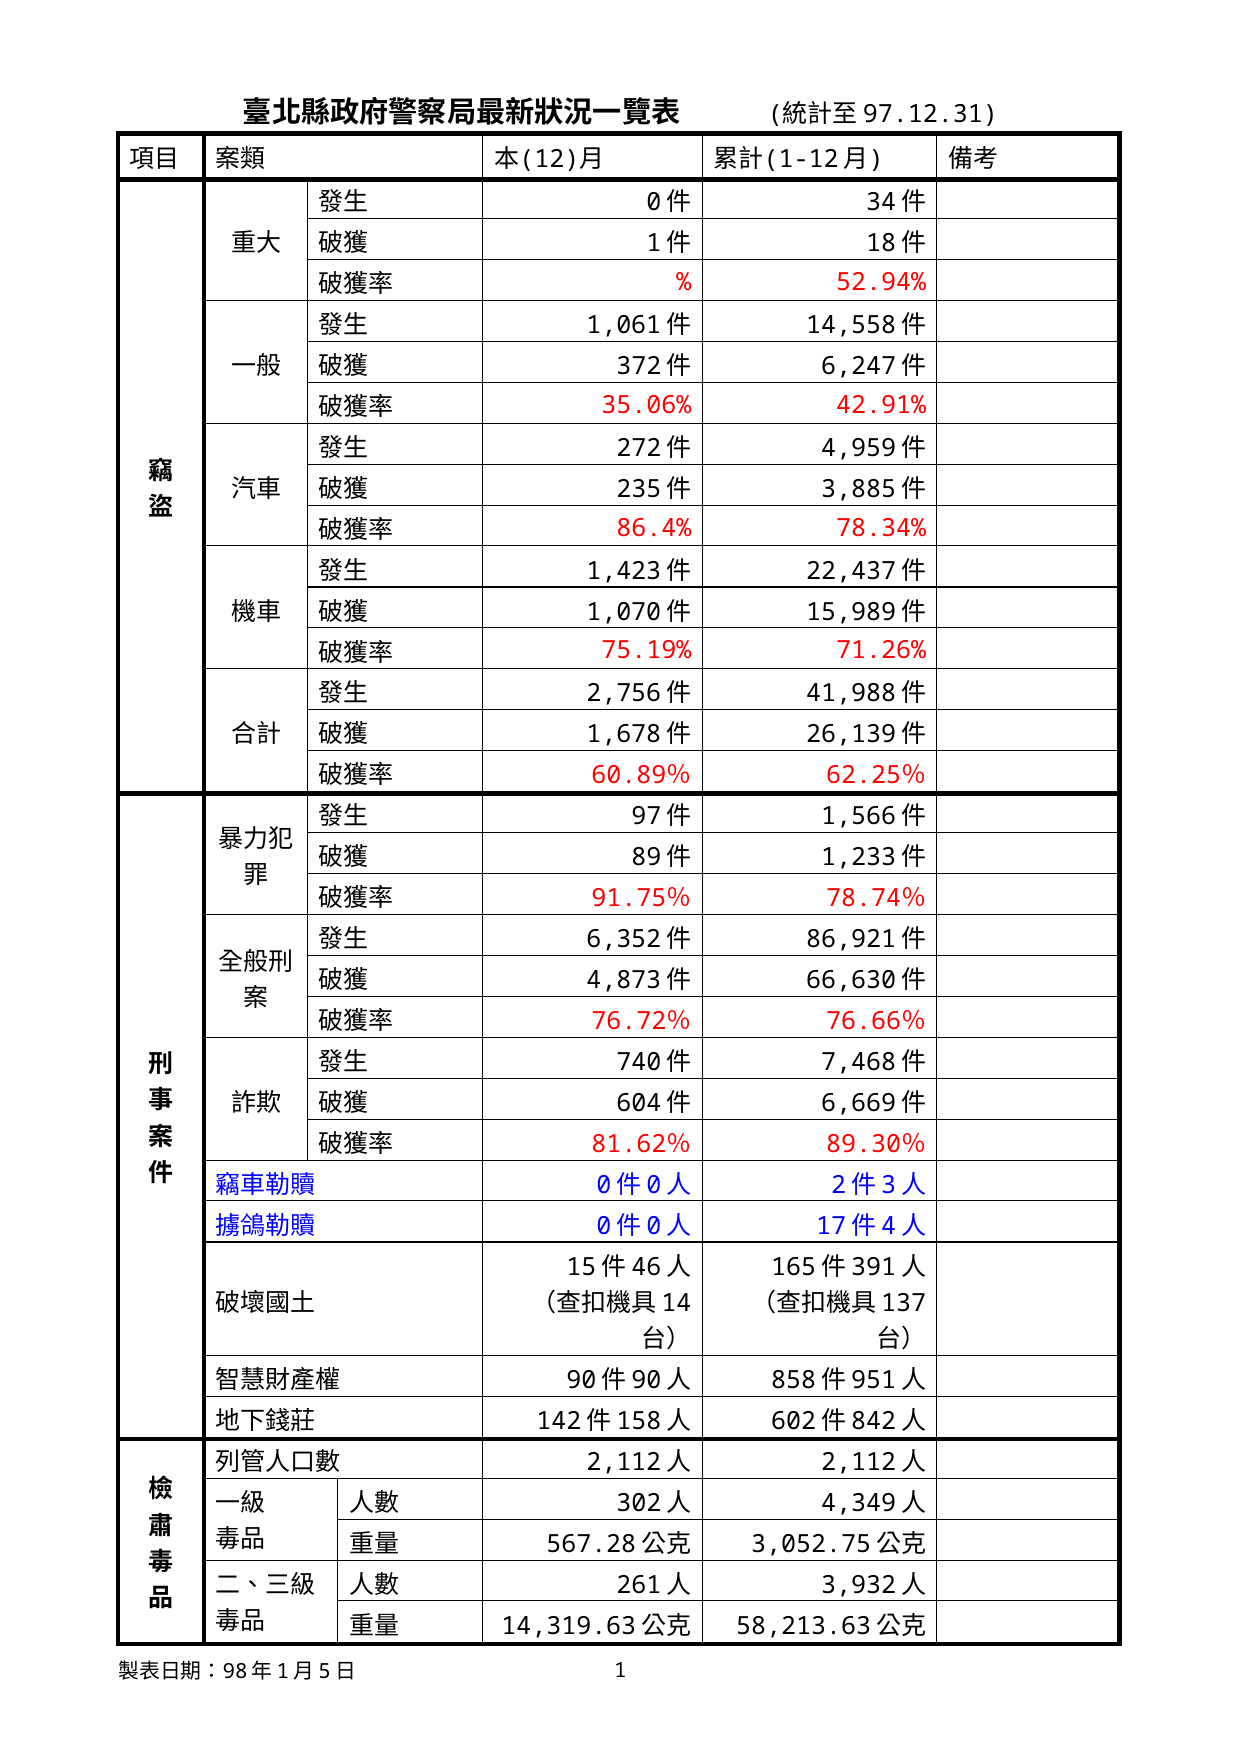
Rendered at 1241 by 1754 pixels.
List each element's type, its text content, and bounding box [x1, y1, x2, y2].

table_cell 一級 毒品 [206, 1479, 337, 1559]
table_cell 235件 [483, 465, 702, 504]
table_cell 34件 [703, 182, 936, 218]
table_cell 暴力犯罪 [206, 796, 307, 914]
table_cell [937, 219, 1117, 259]
table_cell 2,112人 [483, 1441, 702, 1478]
table_cell 重量 [338, 1601, 482, 1641]
table_cell 刑 事 案 件 [120, 796, 202, 1437]
table_header 項目 [120, 136, 202, 177]
table_cell 86,921件 [703, 915, 936, 955]
table_header 累計(1-12月) [703, 136, 936, 177]
table_cell 發生 [308, 301, 482, 341]
table_cell 81.62％ [483, 1120, 702, 1159]
table_cell 重大 [206, 182, 307, 300]
table_cell [937, 1601, 1117, 1641]
table_cell 261人 [483, 1561, 702, 1600]
table_cell 1,423件 [483, 546, 702, 586]
table_cell 發生 [308, 424, 482, 463]
table_cell 97件 [483, 796, 702, 832]
table_cell 破獲率 [308, 997, 482, 1037]
table_cell 60.89％ [483, 751, 702, 791]
table_cell 7,468件 [703, 1038, 936, 1078]
table_cell 1,678件 [483, 710, 702, 750]
table_cell 26,139件 [703, 710, 936, 750]
table_cell 破獲率 [308, 628, 482, 668]
table_cell 2,756件 [483, 669, 702, 709]
table_cell 90件90人 [483, 1356, 702, 1396]
table_cell 破壞國土 [206, 1243, 482, 1355]
table_cell [937, 260, 1117, 300]
table_cell [937, 424, 1117, 463]
table_cell 二、三級毒品 [206, 1561, 337, 1641]
table_cell 6,352件 [483, 915, 702, 955]
table_cell 0件0人 [483, 1161, 702, 1200]
table_header 備考 [937, 136, 1117, 177]
table_cell 檢肅毒品 [120, 1441, 202, 1641]
table_cell 142件158人 [483, 1397, 702, 1437]
table_cell 0件0人 [483, 1201, 702, 1241]
table_cell 3,932人 [703, 1561, 936, 1600]
table_header 本(12)月 [483, 136, 702, 177]
table_cell 破獲 [308, 465, 482, 504]
table_cell 78.34% [703, 506, 936, 545]
table_cell 破獲率 [308, 751, 482, 791]
table_cell 汽車 [206, 424, 307, 545]
table_cell 41,988件 [703, 669, 936, 709]
table_cell [937, 301, 1117, 341]
table_cell 602件842人 [703, 1397, 936, 1437]
table_cell 破獲 [308, 833, 482, 873]
table_cell 破獲率 [308, 1120, 482, 1159]
table_cell 破獲 [308, 956, 482, 996]
table_cell 1,061件 [483, 301, 702, 341]
table_cell [937, 1356, 1117, 1396]
table_cell 42.91% [703, 383, 936, 423]
table_cell % [483, 260, 702, 300]
table_cell [937, 997, 1117, 1037]
table_cell 91.75％ [483, 874, 702, 914]
table_cell 人數 [338, 1561, 482, 1600]
table_cell 0件 [483, 182, 702, 218]
table_cell 58,213.63公克 [703, 1601, 936, 1641]
table_cell 重量 [338, 1520, 482, 1559]
table_cell 4,349人 [703, 1479, 936, 1518]
table_cell 6,247件 [703, 342, 936, 382]
table_cell 破獲 [308, 342, 482, 382]
table_cell [937, 710, 1117, 750]
table_cell [937, 1079, 1117, 1118]
table_cell 1,233件 [703, 833, 936, 873]
table_cell 15,989件 [703, 588, 936, 627]
table_cell 52.94% [703, 260, 936, 300]
table_cell [937, 588, 1117, 627]
table_cell 76.66％ [703, 997, 936, 1037]
table_cell 發生 [308, 182, 482, 218]
table_cell 62.25％ [703, 751, 936, 791]
table_cell 15件46人 （查扣機具14台） [483, 1243, 702, 1355]
table_cell 列管人口數 [206, 1441, 482, 1478]
table_cell 740件 [483, 1038, 702, 1078]
table_cell 372件 [483, 342, 702, 382]
table_cell [937, 669, 1117, 709]
table_cell 75.19% [483, 628, 702, 668]
table_cell 破獲 [308, 710, 482, 750]
table_cell [937, 796, 1117, 832]
table_cell [937, 465, 1117, 504]
table_cell 6,669件 [703, 1079, 936, 1118]
table_cell 1,566件 [703, 796, 936, 832]
table_cell [937, 1479, 1117, 1518]
table_cell 17件4人 [703, 1201, 936, 1241]
table_cell 破獲 [308, 588, 482, 627]
table_cell 14,319.63公克 [483, 1601, 702, 1641]
table_cell 機車 [206, 546, 307, 668]
table_cell 35.06% [483, 383, 702, 423]
table_cell [937, 1441, 1117, 1478]
table_cell [937, 182, 1117, 218]
table_cell [937, 1038, 1117, 1078]
table_cell 詐欺 [206, 1038, 307, 1159]
table_cell 76.72％ [483, 997, 702, 1037]
table_cell 302人 [483, 1479, 702, 1518]
table_cell 604件 [483, 1079, 702, 1118]
table_cell [937, 956, 1117, 996]
table_cell 發生 [308, 1038, 482, 1078]
table_cell 發生 [308, 546, 482, 586]
table_cell 78.74％ [703, 874, 936, 914]
table_cell 破獲 [308, 219, 482, 259]
table_cell [937, 874, 1117, 914]
table_cell 272件 [483, 424, 702, 463]
table_header 案類 [206, 136, 482, 177]
table_cell 89件 [483, 833, 702, 873]
table_cell [937, 383, 1117, 423]
table_cell 發生 [308, 915, 482, 955]
table_cell 智慧財產權 [206, 1356, 482, 1396]
table_cell 擄鴿勒贖 [206, 1201, 482, 1241]
table_cell 2,112人 [703, 1441, 936, 1478]
table_cell 竊 盜 [120, 182, 202, 791]
table_cell [937, 1120, 1117, 1159]
table_cell 1,070件 [483, 588, 702, 627]
table_cell 4,959件 [703, 424, 936, 463]
table_cell [937, 546, 1117, 586]
table_cell [937, 1243, 1117, 1355]
table_cell [937, 628, 1117, 668]
table_cell 14,558件 [703, 301, 936, 341]
table_cell [937, 833, 1117, 873]
table_cell 合計 [206, 669, 307, 791]
text 臺北縣政府警察局最新狀況一覽表 (統計至97.12.31) [118, 89, 1122, 131]
table_cell 22,437件 [703, 546, 936, 586]
table_cell 發生 [308, 796, 482, 832]
table_cell [937, 1561, 1117, 1600]
table_cell 89.30％ [703, 1120, 936, 1159]
table_cell [937, 751, 1117, 791]
table_cell 人數 [338, 1479, 482, 1518]
table_cell 66,630件 [703, 956, 936, 996]
table_cell [937, 1520, 1117, 1559]
table_cell 全般刑案 [206, 915, 307, 1037]
table_cell 858件951人 [703, 1356, 936, 1396]
table_cell 破獲率 [308, 260, 482, 300]
table_cell 18件 [703, 219, 936, 259]
table_cell 一般 [206, 301, 307, 423]
table_cell 破獲 [308, 1079, 482, 1118]
table_cell 2件3人 [703, 1161, 936, 1200]
table_cell 3,052.75公克 [703, 1520, 936, 1559]
table_cell 破獲率 [308, 874, 482, 914]
table_cell 破獲率 [308, 506, 482, 545]
table_cell 3,885件 [703, 465, 936, 504]
table_cell [937, 1397, 1117, 1437]
table_cell 地下錢莊 [206, 1397, 482, 1437]
table_cell [937, 1161, 1117, 1200]
table_cell 竊車勒贖 [206, 1161, 482, 1200]
table_cell 發生 [308, 669, 482, 709]
table_cell [937, 915, 1117, 955]
table_cell 71.26% [703, 628, 936, 668]
table_cell [937, 342, 1117, 382]
table_cell 破獲率 [308, 383, 482, 423]
table_cell 86.4% [483, 506, 702, 545]
table_cell 4,873件 [483, 956, 702, 996]
table_cell 165件391人 （查扣機具137台） [703, 1243, 936, 1355]
table_cell 567.28公克 [483, 1520, 702, 1559]
table_cell [937, 1201, 1117, 1241]
table_cell 1件 [483, 219, 702, 259]
table_cell [937, 506, 1117, 545]
